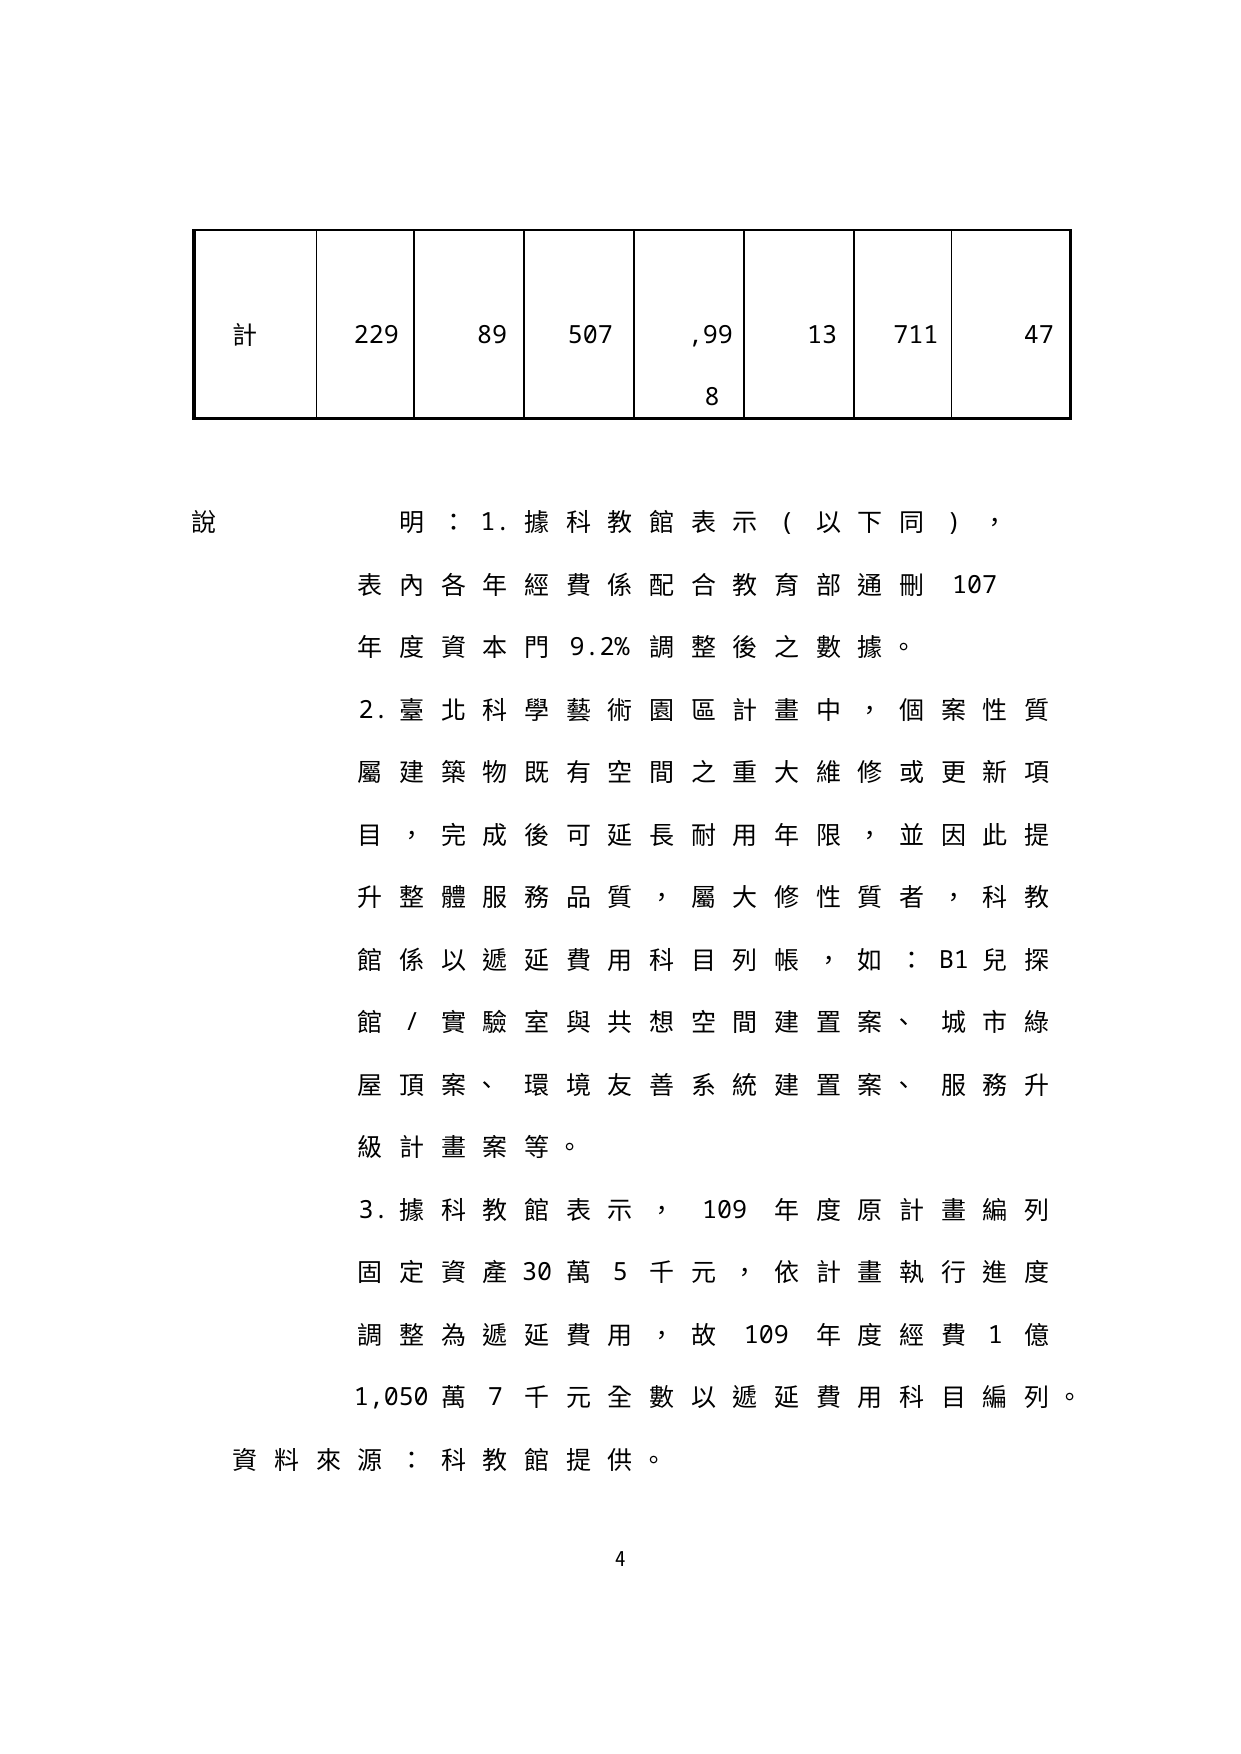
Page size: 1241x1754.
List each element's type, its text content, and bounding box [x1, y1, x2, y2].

table_cell 89 [415, 231, 523, 417]
table_cell 507 [525, 231, 633, 417]
table_cell 229 [317, 231, 413, 417]
text 3.據科教館表示，109年度原計畫編列固定資產30萬5千元，依計畫執行進度調整為遞延費用，故109年度經費1億1,050萬7千元全數以遞延費用科目編列。 [234, 1167, 1058, 1417]
text 資料來源：科教館提供。 [183, 1417, 1058, 1479]
table_cell 計 [196, 231, 316, 417]
text 2.臺北科學藝術園區計畫中，個案性質屬建築物既有空間之重大維修或更新項目，完成後可延長耐用年限，並因此提升整體服務品質，屬大修性質者，科教館係以遞延費用科目列帳，如：B1兒探館/實驗室與共想空間建置案、城市綠屋頂案、環境友善系統建置案、服務升級計畫案等。 [234, 667, 1058, 1167]
table_cell 13 [745, 231, 853, 417]
table_cell 47 [952, 231, 1069, 417]
text 說 明：1.據科教館表示(以下同)，表內各年經費係配合教育部通刪107年度資本門9.2%調整後之數據。 [183, 479, 1048, 667]
table_cell ,998 [635, 231, 743, 417]
table_cell 711 [855, 231, 951, 417]
